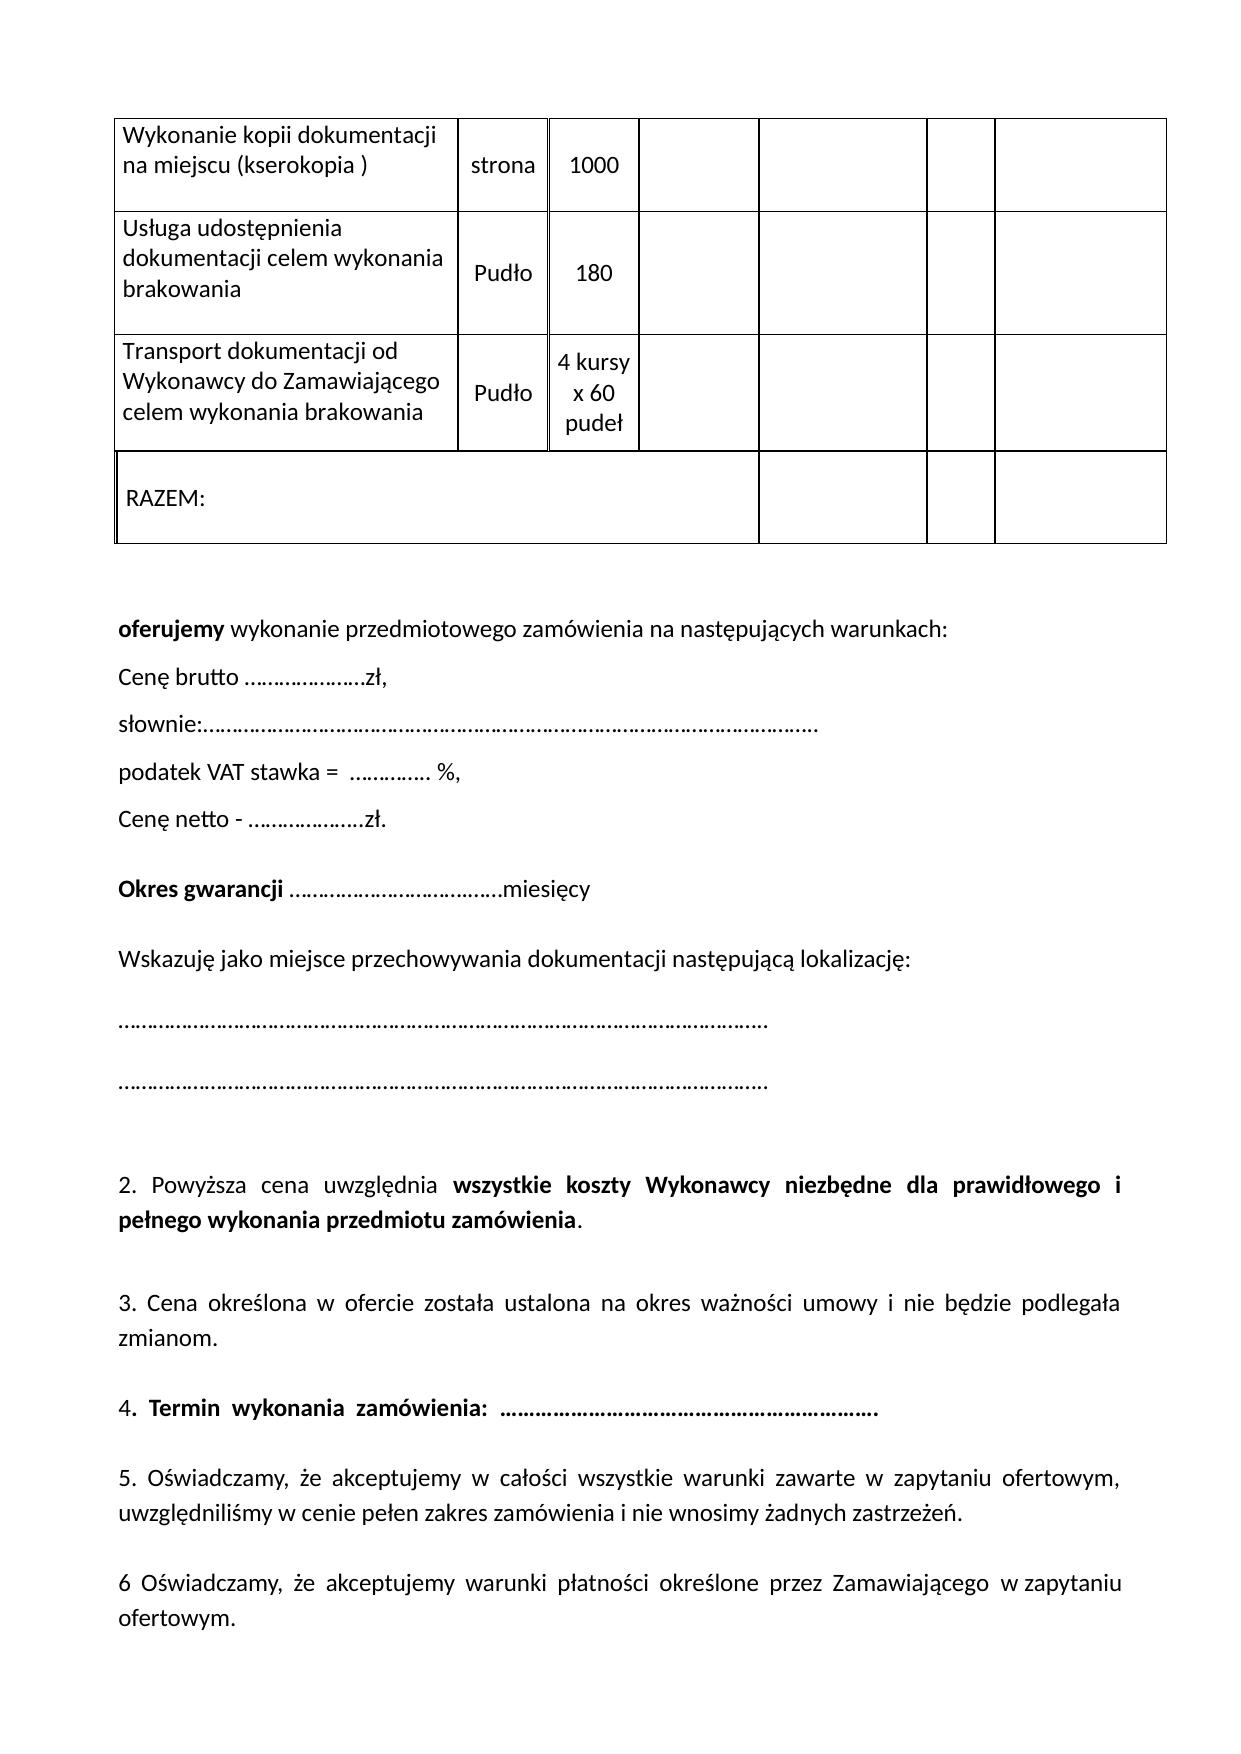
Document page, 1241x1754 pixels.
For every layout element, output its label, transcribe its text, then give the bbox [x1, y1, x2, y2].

table_cell [640, 119, 758, 211]
table_cell [928, 335, 994, 450]
text 4. Termin wykonania zamówienia: ………………………………………………………. [118, 1392, 1122, 1422]
text 6 Oświadczamy, że akceptujemy warunki płatności określone przez Zamawiającego w zapytaniu ofertowym. [118, 1567, 1122, 1632]
text ………………………………………………………………………………………………….. [118, 1065, 1122, 1096]
text Cenę brutto …………………zł, [118, 661, 1122, 691]
text słownie:…………………………………………………………………………………………….. [118, 708, 1182, 739]
text Wskazuję jako miejsce przechowywania dokumentacji następującą lokalizację: [118, 943, 1122, 974]
text Cenę netto - ………………..zł. [118, 803, 1122, 834]
table_cell [928, 119, 994, 211]
table_cell [928, 452, 994, 543]
table_cell [760, 119, 926, 211]
table_cell [760, 212, 926, 334]
table_cell [996, 335, 1166, 450]
text Okres gwarancji ………………………….……miesięcy [118, 838, 1182, 904]
table_cell 1000 [550, 119, 638, 211]
table_cell [928, 212, 994, 334]
table_cell [996, 452, 1166, 543]
table_cell [760, 452, 926, 543]
text ………………………………………………………………………………………………….. [118, 1004, 1122, 1035]
table_cell Wykonanie kopii dokumentacji na miejscu (kserokopia ) [115, 119, 457, 211]
table_cell 4 kursy x 60 pudeł [550, 335, 638, 450]
text 2. Powyższa cena uwzględnia wszystkie koszty Wykonawcy niezbędne dla prawidłowego i pełnego wykonania przedmiotu zamówienia. [118, 1169, 1122, 1235]
table_cell Usługa udostępnienia dokumentacji celem wykonania brakowania [115, 212, 457, 334]
table_cell [640, 212, 758, 334]
table_cell Pudło [459, 335, 547, 450]
table_cell RAZEM: [118, 452, 758, 543]
table_cell [996, 119, 1166, 211]
table_cell Pudło [459, 212, 547, 334]
table_cell [760, 335, 926, 450]
table_cell strona [459, 119, 547, 211]
table_cell Transport dokumentacji od Wykonawcy do Zamawiającego celem wykonania brakowania [115, 335, 457, 450]
text 3. Cena określona w ofercie została ustalona na okres ważności umowy i nie będzie podlegała zmianom. [118, 1287, 1122, 1352]
text podatek VAT stawka = ………….. %, [118, 756, 1122, 786]
text oferujemy wykonanie przedmiotowego zamówienia na następujących warunkach: [118, 613, 1123, 644]
table_cell [640, 335, 758, 450]
table_cell 180 [550, 212, 638, 334]
text 5. Oświadczamy, że akceptujemy w całości wszystkie warunki zawarte w zapytaniu ofertowym, uwzględniliśmy w cenie pełen zakres zamówienia i nie wnosimy żadnych zastrzeżeń. [118, 1462, 1122, 1527]
table_cell [996, 212, 1166, 334]
